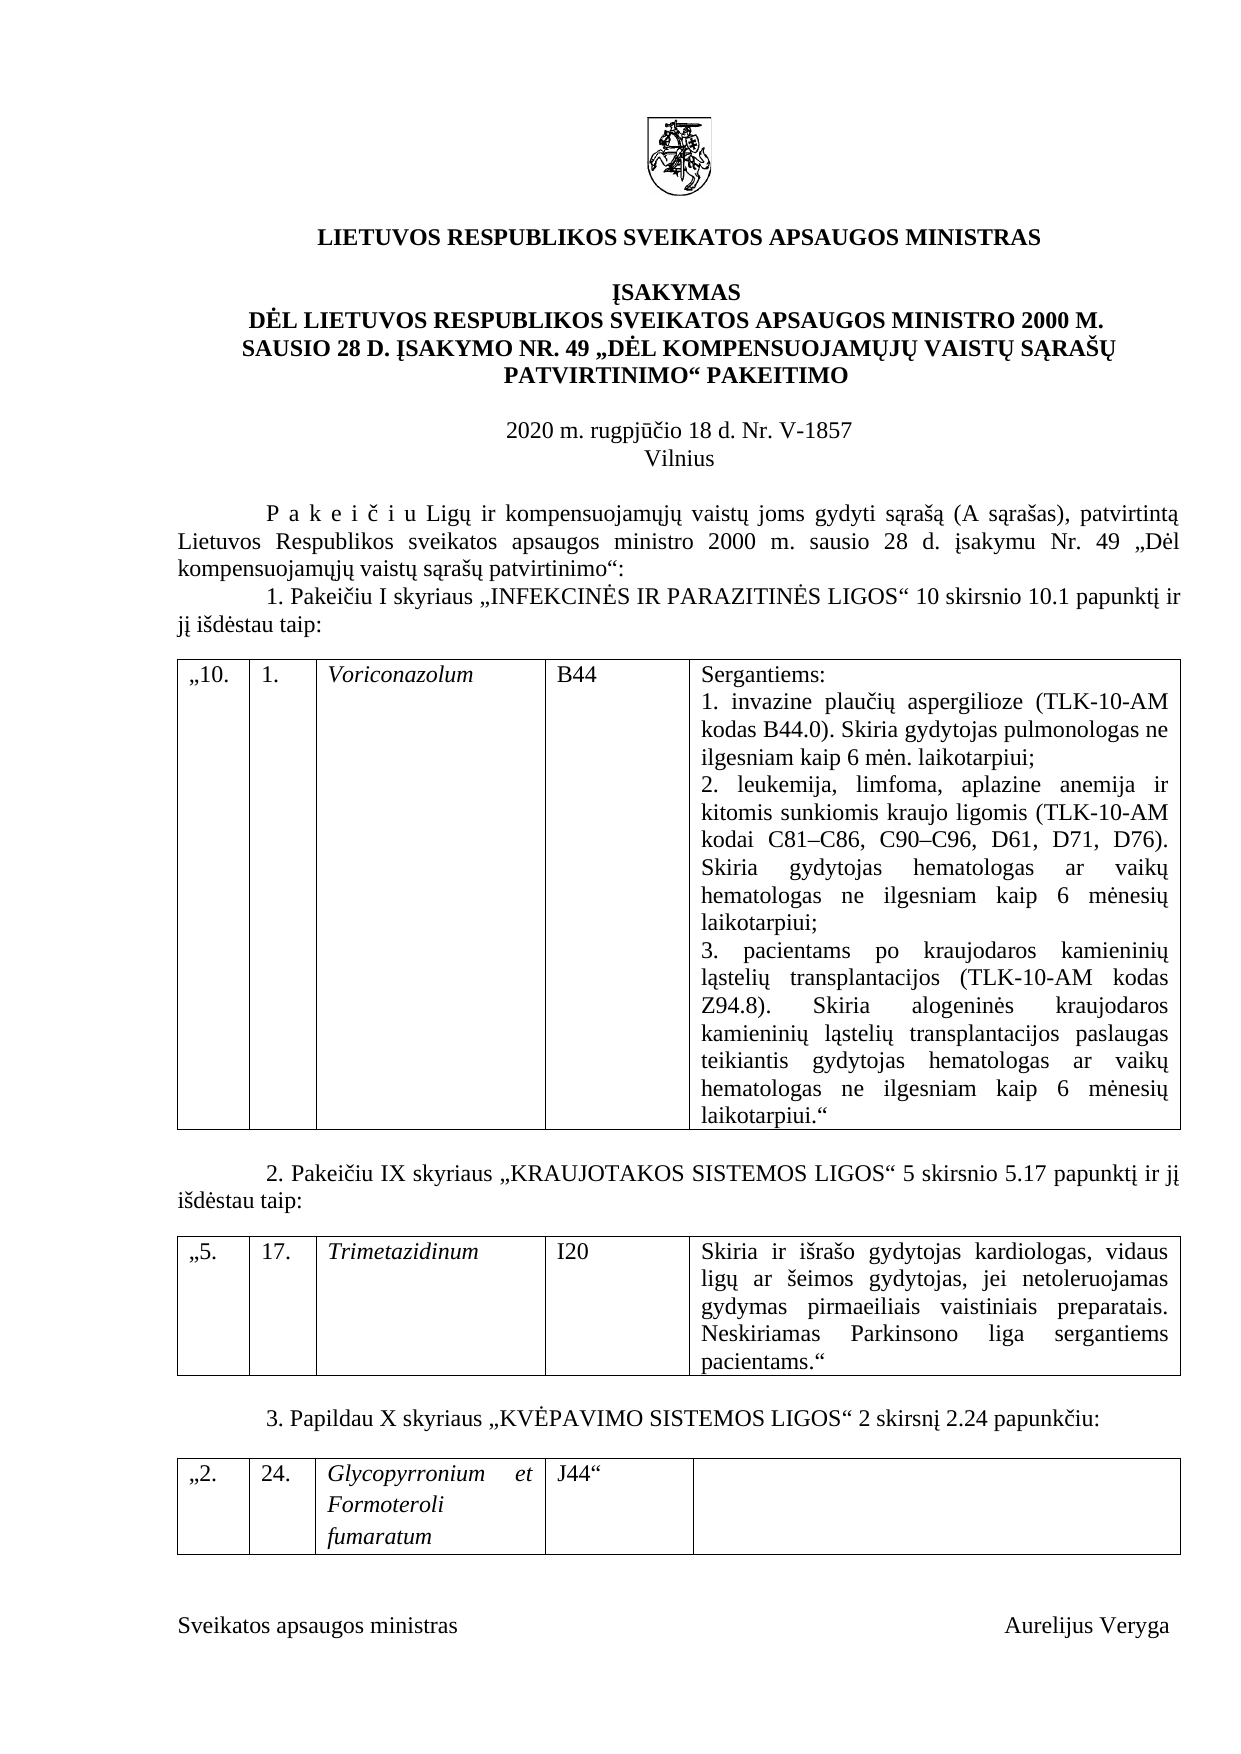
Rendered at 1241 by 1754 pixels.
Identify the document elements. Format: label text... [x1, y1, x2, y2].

table_header 24. [250, 1459, 315, 1554]
table_header Voriconazolum [317, 660, 545, 1129]
text 2020 m. rugpjūčio 18 d. Nr. V-1857 [177, 416, 1181, 444]
text Sveikatos apsaugos ministras Aurelijus Veryga [177, 1611, 1181, 1639]
text ĮSAKYMAS [177, 278, 1181, 306]
text Vilnius [177, 444, 1181, 472]
text SAUSIO 28 D. ĮSAKYMO NR. 49 „DĖL KOMPENSUOJAMŲJŲ VAISTŲ SĄRAŠŲ PATVIRTINIMO“ PAKEITIMO [177, 333, 1181, 389]
table_header „2. [178, 1459, 249, 1554]
table_header Sergantiems: 1. invazine plaučių aspergilioze (TLK-10-AM kodas B44.0). Skiria gydytojas pulmonologas ne ilgesniam kaip 6 mėn. laikotarpiui; 2. leukemija, limfoma, aplazine anemija ir kitomis sunkiomis kraujo ligomis (TLK-10-AM kodai C81–C86, C90–C96, D61, D71, D76). Skiria gydytojas hematologas ar vaikų hematologas ne ilgesniam kaip 6 mėnesių laikotarpiui; 3. pacientams po kraujodaros kamieninių ląstelių transplantacijos (TLK-10-AM kodas Z94.8). Skiria alogeninės kraujodaros kamieninių ląstelių transplantacijos paslaugas teikiantis gydytojas hematologas ar vaikų hematologas ne ilgesniam kaip 6 mėnesių laikotarpiui.“ [690, 660, 1180, 1129]
text DĖL LIETUVOS RESPUBLIKOS SVEIKATOS APSAUGOS MINISTRO 2000 M. [177, 306, 1181, 333]
table_header „5. [178, 1237, 249, 1375]
table_header Skiria ir išrašo gydytojas kardiologas, vidaus ligų ar šeimos gydytojas, jei netoleruojamas gydymas pirmaeiliais vaistiniais preparatais. Neskiriamas Parkinsono liga sergantiems pacientams.“ [690, 1237, 1180, 1375]
table_header Glycopyrronium et Formoteroli fumaratum [316, 1459, 545, 1554]
text 1. Pakeičiu I skyriaus „INFEKCINĖS IR PARAZITINĖS LIGOS“ 10 skirsnio 10.1 papunktį ir jį išdėstau taip: [177, 582, 1181, 637]
table_header [694, 1459, 1180, 1554]
text P a k e i č i u Ligų ir kompensuojamųjų vaistų joms gydyti sąrašą (A sąrašas), patvirtintą Lietuvos Respublikos sveikatos apsaugos ministro 2000 m. sausio 28 d. įsakymu Nr. 49 „Dėl kompensuojamųjų vaistų sąrašų patvirtinimo“: [177, 499, 1181, 582]
table_header 1. [250, 660, 316, 1129]
table_header I20 [546, 1237, 689, 1375]
text 3. Papildau X skyriaus „KVĖPAVIMO SISTEMOS LIGOS“ 2 skirsnį 2.24 papunkčiu: [177, 1404, 1181, 1432]
table_header J44“ [546, 1459, 693, 1554]
table_header Trimetazidinum [317, 1237, 545, 1375]
table_header „10. [178, 660, 249, 1129]
table_header B44 [546, 660, 689, 1129]
text LIETUVOS RESPUBLIKOS SVEIKATOS APSAUGOS MINISTRAS [177, 223, 1181, 251]
table_header 17. [250, 1237, 316, 1375]
text 2. Pakeičiu IX skyriaus „KRAUJOTAKOS SISTEMOS LIGOS“ 5 skirsnio 5.17 papunktį ir jį išdėstau taip: [177, 1159, 1181, 1214]
